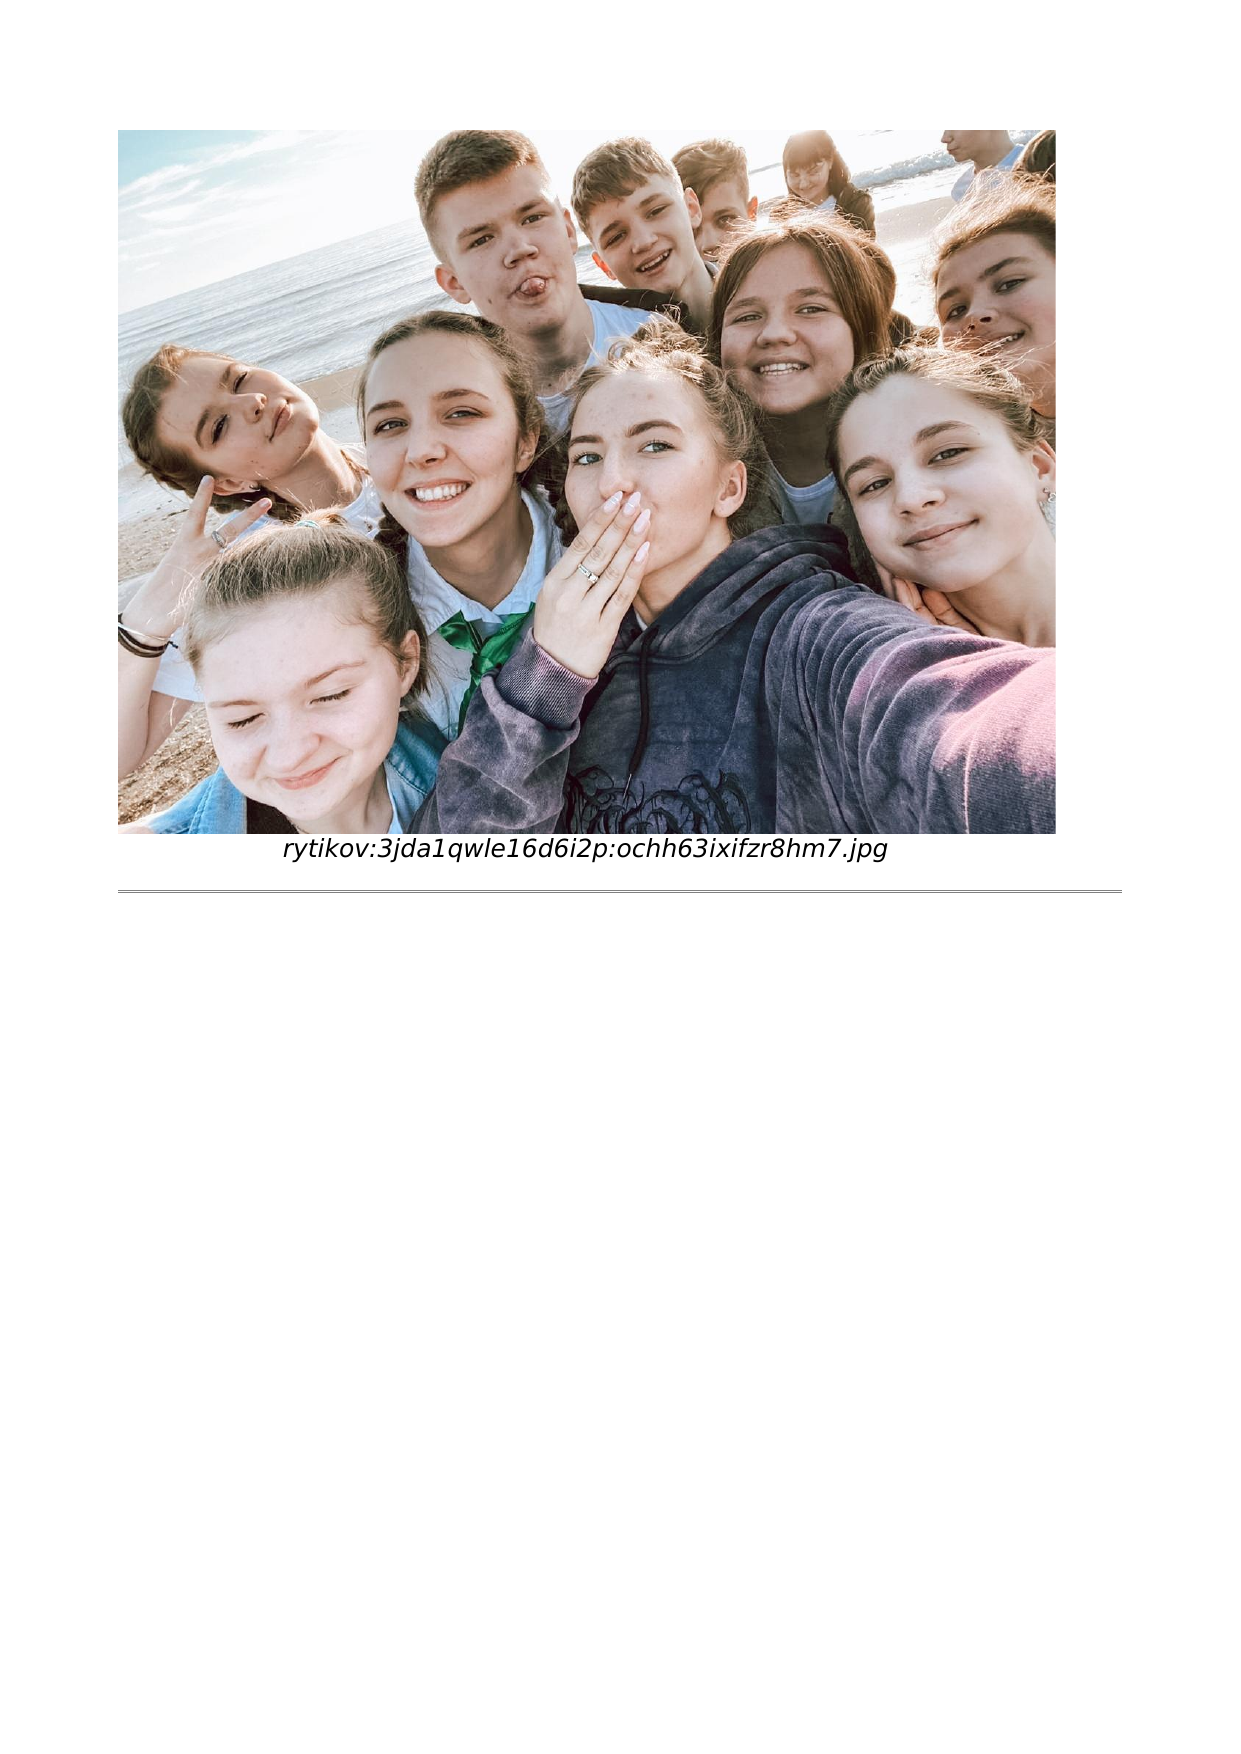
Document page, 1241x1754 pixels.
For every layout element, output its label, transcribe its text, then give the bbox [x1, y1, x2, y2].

text rytikov:3jda1qwle16d6i2p:ochh63ixifzr8hm7.jpg [118, 834, 1056, 863]
picture [118, 130, 1056, 834]
